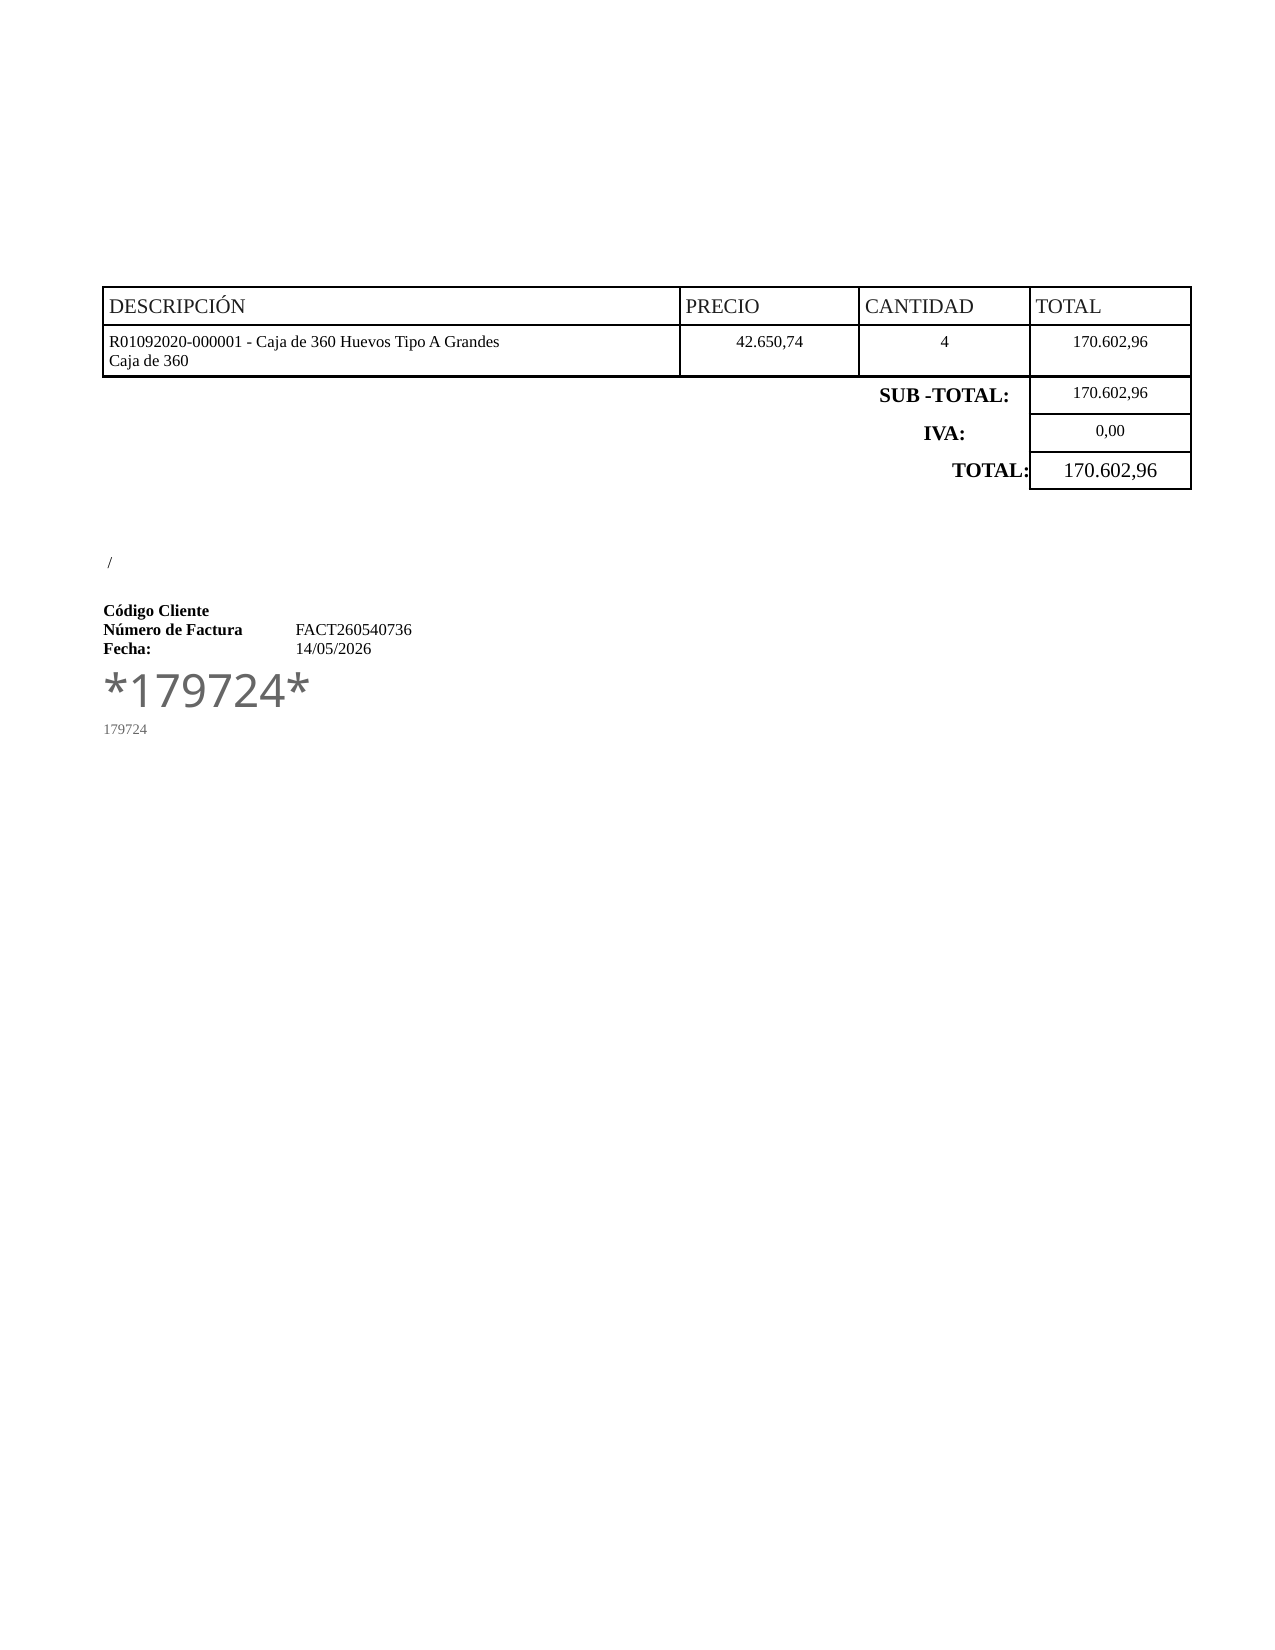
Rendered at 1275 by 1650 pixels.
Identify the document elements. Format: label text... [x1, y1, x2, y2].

table_cell 0,00 [1031, 415, 1190, 451]
table_header Código Cliente [103, 601, 295, 620]
text *179724* [103, 658, 1137, 721]
table_cell Fecha: [103, 639, 295, 658]
table_cell / [103, 553, 858, 572]
table_cell [103, 514, 858, 533]
table_cell FACT260540736 [295, 620, 517, 639]
table_cell R01092020-000001 - Caja de 360 Huevos Tipo A Grandes Caja de 360 [104, 326, 679, 375]
table_cell Número de Factura [103, 620, 295, 639]
table_cell TOTAL: [859, 451, 1029, 488]
table_cell 170.602,96 [1031, 453, 1190, 488]
table_cell 4 [860, 326, 1029, 375]
table_cell 14/05/2026 [295, 639, 517, 658]
table_cell [103, 534, 858, 553]
table_cell 42.650,74 [681, 326, 858, 375]
table_cell 170.602,96 [1031, 378, 1190, 413]
table_cell IVA: [859, 413, 1029, 451]
table_header CANTIDAD [860, 288, 1029, 323]
table_cell 170.602,96 [1031, 326, 1190, 375]
table_cell [103, 378, 859, 488]
table_header DESCRIPCIÓN [104, 288, 679, 323]
table_header TOTAL [1031, 288, 1190, 323]
table_cell SUB -TOTAL: [859, 378, 1029, 413]
text 179724 [103, 721, 1137, 737]
table_header [295, 601, 517, 620]
table_header [103, 490, 858, 514]
table_header PRECIO [681, 288, 858, 323]
